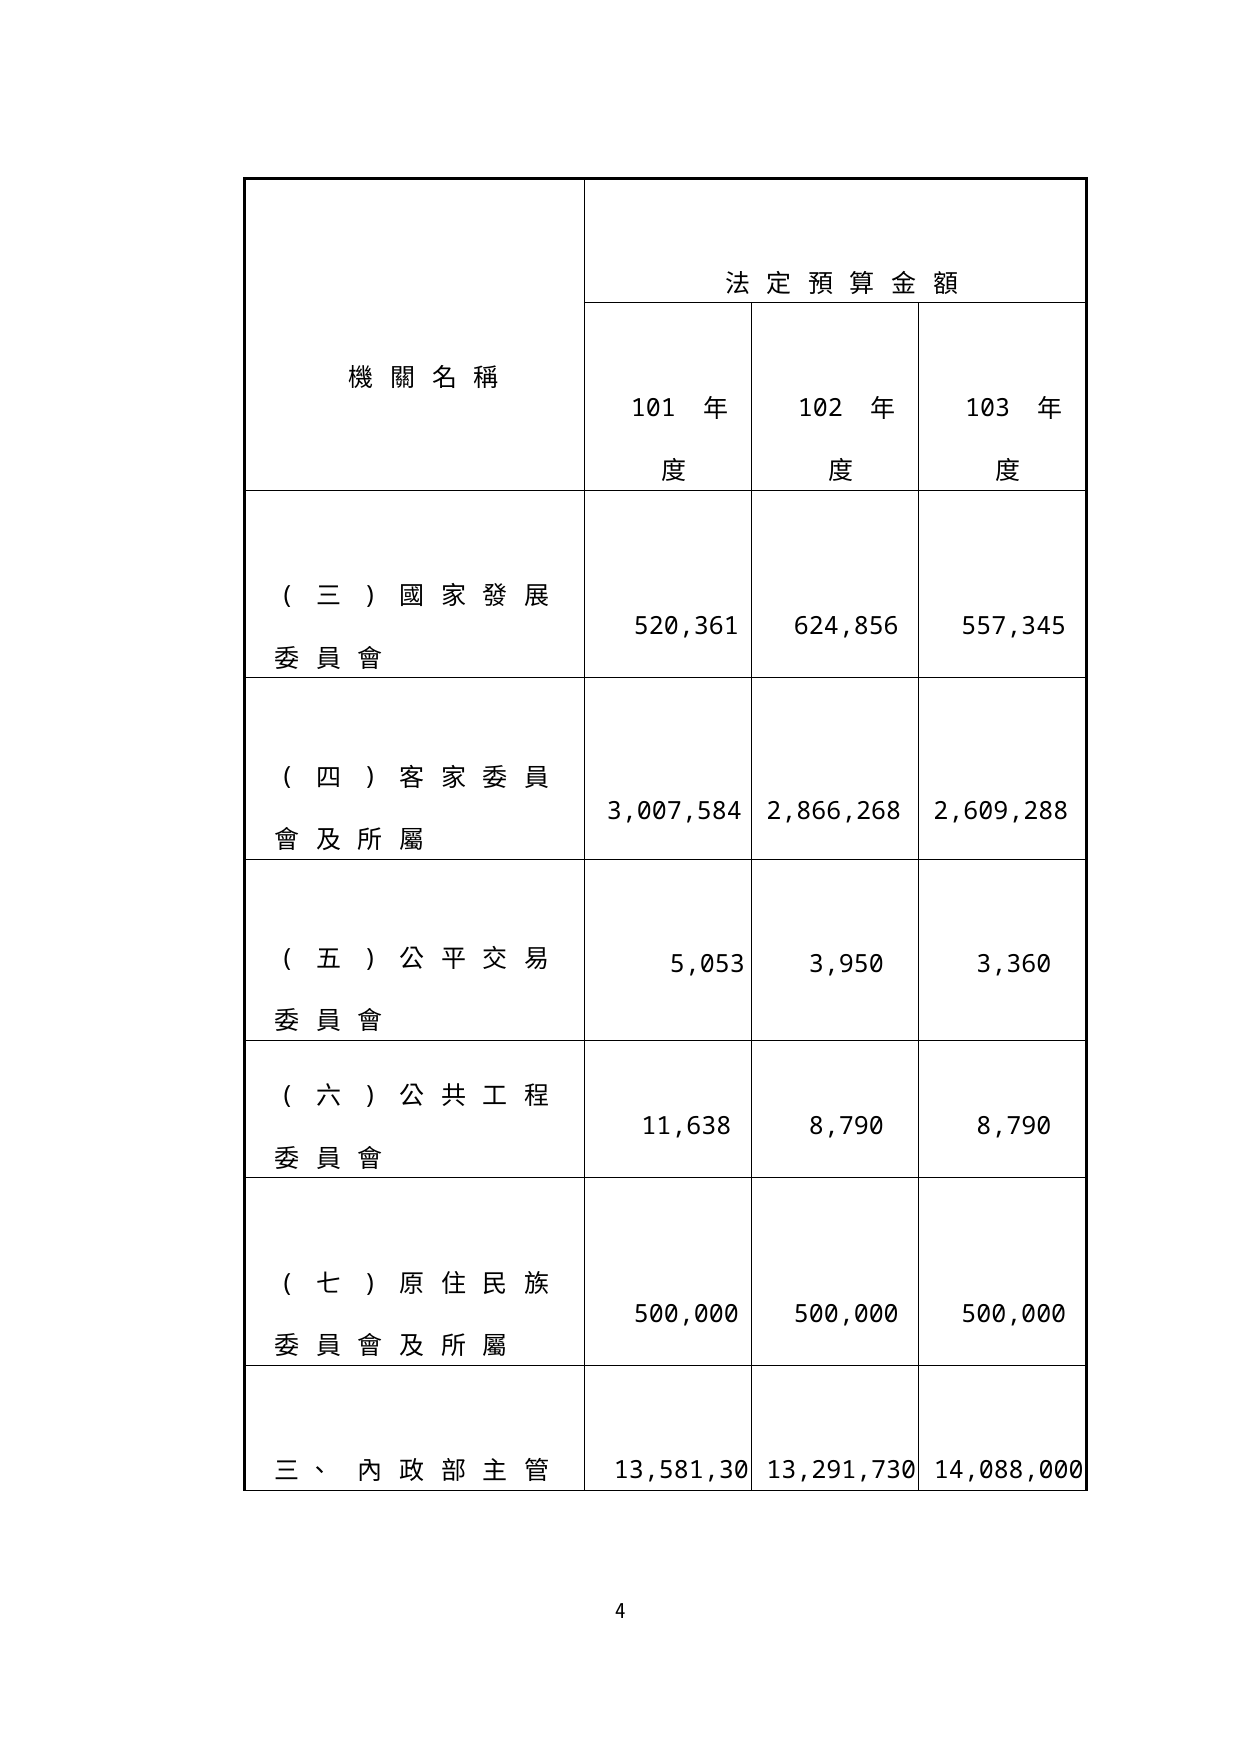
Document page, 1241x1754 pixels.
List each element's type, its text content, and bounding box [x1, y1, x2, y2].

table_cell 11,638 [585, 1041, 751, 1177]
table_cell 624,856 [752, 491, 918, 677]
table_cell 101年度 [585, 303, 751, 490]
table_cell 8,790 [752, 1041, 918, 1177]
table_cell (三)國家發展委員會 [246, 491, 584, 677]
table_cell 500,000 [919, 1178, 1085, 1365]
table_cell 14,088,000 [919, 1366, 1085, 1490]
table_cell 2,866,268 [752, 678, 918, 858]
table_cell 5,053 [585, 860, 751, 1040]
table_cell 13,291,730 [752, 1366, 918, 1490]
table_cell (五)公平交易委員會 [246, 860, 584, 1040]
table_cell 2,609,288 [919, 678, 1085, 858]
table_cell 8,790 [919, 1041, 1085, 1177]
table_header 法定預算金額 [585, 180, 1085, 302]
table_cell (四)客家委員會及所屬 [246, 678, 584, 858]
table_header 機關名稱 [246, 180, 584, 490]
table_cell 三、內政部主管 [246, 1366, 584, 1490]
table_cell 500,000 [585, 1178, 751, 1365]
table_cell 3,950 [752, 860, 918, 1040]
table_cell 520,361 [585, 491, 751, 677]
table_cell 103年度 [919, 303, 1085, 490]
table_cell (六)公共工程委員會 [246, 1041, 584, 1177]
table_cell (七)原住民族委員會及所屬 [246, 1178, 584, 1365]
table_cell 102年度 [752, 303, 918, 490]
table_cell 13,581,30 [585, 1366, 751, 1490]
table_cell 500,000 [752, 1178, 918, 1365]
table_cell 3,360 [919, 860, 1085, 1040]
table_cell 3,007,584 [585, 678, 751, 858]
table_cell 557,345 [919, 491, 1085, 677]
